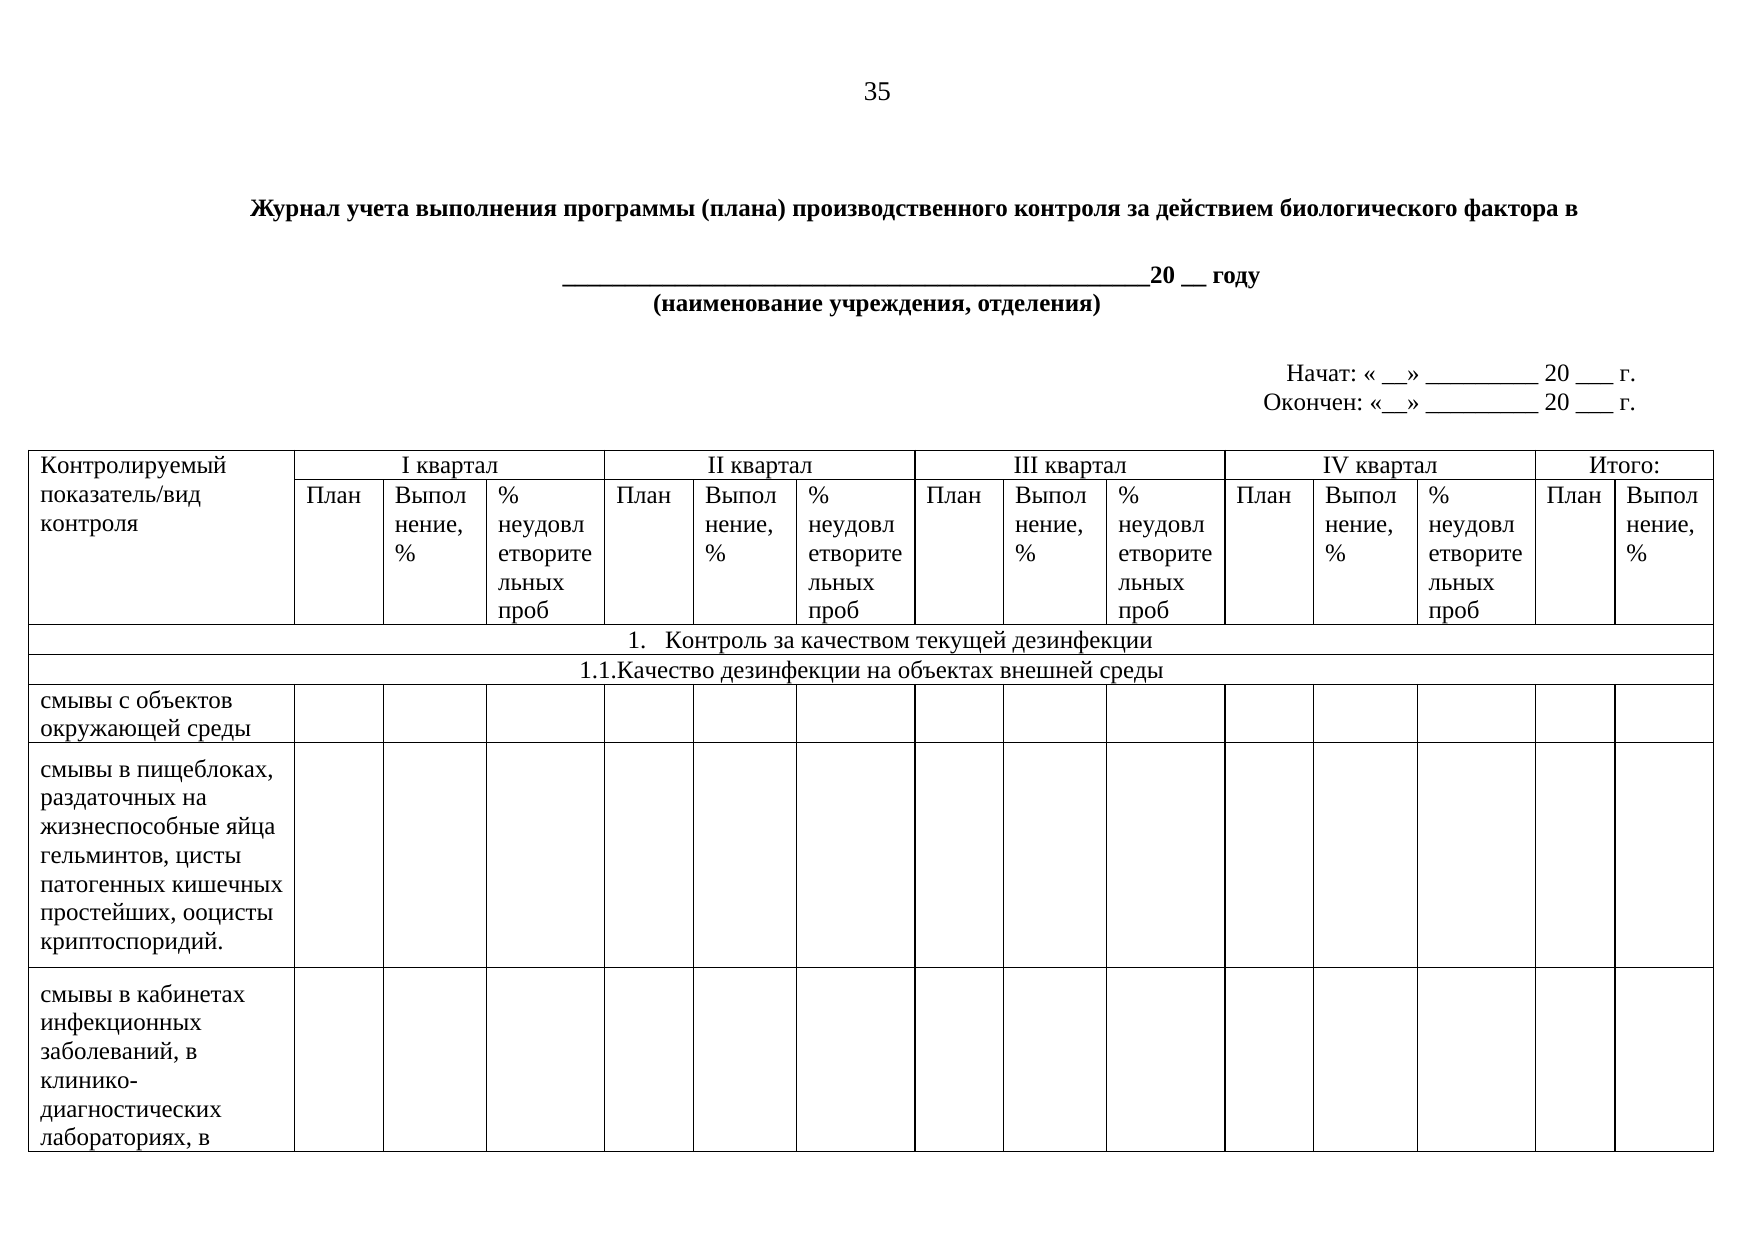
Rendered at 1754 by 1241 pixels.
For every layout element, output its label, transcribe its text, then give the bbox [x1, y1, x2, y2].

table_cell [487, 685, 604, 742]
table_cell [1418, 685, 1535, 742]
table_cell [1536, 743, 1614, 967]
table_cell [1226, 968, 1313, 1151]
table_cell [487, 968, 604, 1151]
table_cell [295, 743, 383, 967]
table_header IV квартал [1226, 451, 1535, 479]
table_cell Контроль за качеством текущей дезинфекции [29, 625, 1713, 654]
table_cell [1226, 743, 1313, 967]
table_cell [797, 743, 914, 967]
table_cell [384, 743, 486, 967]
table_cell смывы в кабинетах инфекционных заболеваний, в клинико-диагностических лабораториях, в [29, 968, 294, 1151]
table_cell [384, 685, 486, 742]
table_cell [797, 685, 914, 742]
text Начат: « __» _________ 20 ___ г. [118, 358, 1636, 387]
table_cell смывы с объектов окружающей среды [29, 685, 294, 742]
table_cell [1226, 685, 1313, 742]
table_cell % неудовлетворительных проб [487, 480, 604, 624]
text Окончен: «__» _________ 20 ___ г. [118, 387, 1636, 416]
table_cell [694, 968, 796, 1151]
table_cell % неудовлетворительных проб [1107, 480, 1224, 624]
table_cell [797, 968, 914, 1151]
table_cell [487, 743, 604, 967]
table_cell [1536, 968, 1614, 1151]
table_cell [1004, 743, 1106, 967]
table_cell Выполнение,% [694, 480, 796, 624]
table_cell [384, 968, 486, 1151]
table_cell % неудовлетворительных проб [1418, 480, 1535, 624]
table_cell [1616, 685, 1713, 742]
table_cell Выполнение,% [1616, 480, 1713, 624]
table_cell [1107, 743, 1224, 967]
table_cell [1616, 968, 1713, 1151]
table_header Контролируемый показатель/вид контроля [29, 451, 294, 624]
table_header II квартал [605, 451, 914, 479]
table_cell 1.1.Качество дезинфекции на объектах внешней среды [29, 655, 1713, 684]
table_cell [1314, 743, 1417, 967]
table_cell [916, 685, 1003, 742]
table_cell Выполнение,% [1314, 480, 1417, 624]
table_cell [1616, 743, 1713, 967]
table_cell [605, 968, 693, 1151]
table_cell [605, 743, 693, 967]
table_cell [295, 968, 383, 1151]
table_cell [1107, 685, 1224, 742]
table_cell смывы в пищеблоках, раздаточных на жизнеспособные яйца гельминтов, цисты патогенных кишечных простейших, ооцисты криптоспоридий. [29, 743, 294, 967]
table_cell План [1536, 480, 1614, 624]
table_cell План [916, 480, 1003, 624]
table_cell [1107, 968, 1224, 1151]
table_cell [1536, 685, 1614, 742]
table_cell [1418, 743, 1535, 967]
subtitle Журнал учета выполнения программы (плана) производственного контроля за действием биологического фактора в [118, 193, 1636, 222]
subtitle _______________________________________________20 __ году (наименование учреждения, отделения) [118, 260, 1636, 317]
table_cell План [1226, 480, 1313, 624]
table_cell План [605, 480, 693, 624]
table_cell План [295, 480, 383, 624]
table_cell Выполнение,% [384, 480, 486, 624]
table_cell % неудовлетворительных проб [797, 480, 914, 624]
table_cell [295, 685, 383, 742]
table_cell [694, 685, 796, 742]
table_cell [605, 685, 693, 742]
table_cell [1418, 968, 1535, 1151]
table_cell Выполнение,% [1004, 480, 1106, 624]
table_cell [694, 743, 796, 967]
table_cell [1314, 968, 1417, 1151]
table_header I квартал [295, 451, 604, 479]
table_cell [916, 968, 1003, 1151]
table_cell [916, 743, 1003, 967]
table_header III квартал [916, 451, 1224, 479]
table_cell [1004, 685, 1106, 742]
table_cell [1314, 685, 1417, 742]
table_header Итого: [1536, 451, 1713, 479]
table_cell [1004, 968, 1106, 1151]
